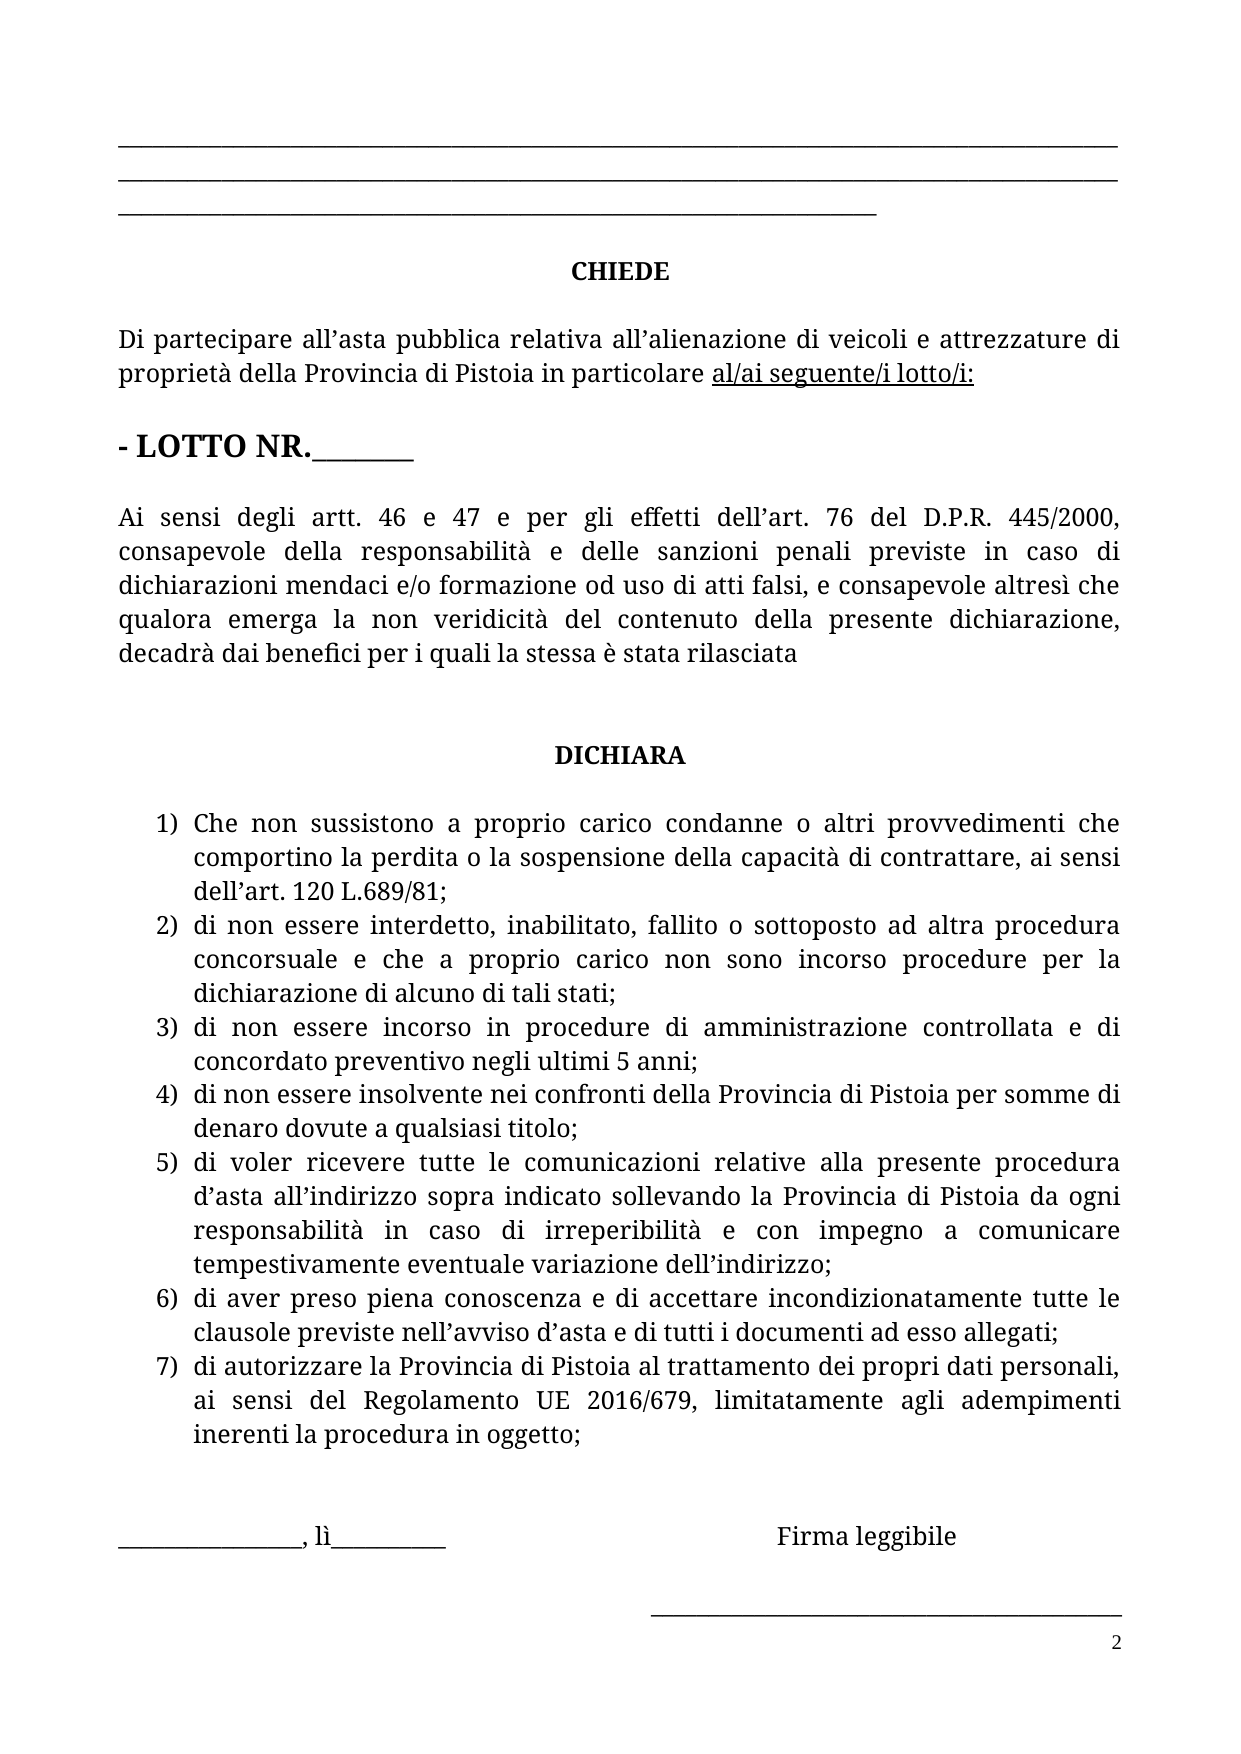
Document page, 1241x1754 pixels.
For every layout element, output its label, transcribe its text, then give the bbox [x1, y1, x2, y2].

text Ai sensi degli artt. 46 e 47 e per gli effetti dell’art. 76 del D.P.R. 445/2000, consapevole della responsabilità e delle sanzioni penali previste in caso di dichiarazioni mendaci e/o formazione od uso di atti falsi, e consapevole altresì che qualora emerga la non veridicità del contenuto della presente dichiarazione, decadrà dai benefici per i quali la stessa è stata rilasciata [118, 500, 1122, 670]
list di voler ricevere tutte le comunicazioni relative alla presente procedura d’asta all’indirizzo sopra indicato sollevando la Provincia di Pistoia da ogni responsabilità in caso di irreperibilità e con impegno a comunicare tempestivamente eventuale variazione dell’indirizzo; [156, 1145, 1122, 1281]
subtitle CHIEDE [118, 254, 1122, 288]
subtitle DICHIARA [118, 738, 1122, 772]
text ________________________________________________________________________________________________________________________________________________________________________________________________________________________________________________ [118, 118, 1122, 220]
list di non essere incorso in procedure di amministrazione controllata e di concordato preventivo negli ultimi 5 anni; [156, 1009, 1122, 1077]
text Di partecipare all’asta pubblica relativa all’alienazione di veicoli e attrezzature di proprietà della Provincia di Pistoia in particolare al/ai seguente/i lotto/i: [118, 322, 1122, 390]
text - LOTTO NR._______ [118, 424, 1122, 466]
text _________________________________________ [118, 1587, 1122, 1621]
text ________________, lì__________ Firma leggibile [118, 1519, 1122, 1553]
list di non essere insolvente nei confronti della Provincia di Pistoia per somme di denaro dovute a qualsiasi titolo; [156, 1077, 1122, 1145]
list Che non sussistono a proprio carico condanne o altri provvedimenti che comportino la perdita o la sospensione della capacità di contrattare, ai sensi dell’art. 120 L.689/81; [156, 806, 1122, 908]
list di aver preso piena conoscenza e di accettare incondizionatamente tutte le clausole previste nell’avviso d’asta e di tutti i documenti ad esso allegati; [156, 1281, 1122, 1349]
list di non essere interdetto, inabilitato, fallito o sottoposto ad altra procedura concorsuale e che a proprio carico non sono incorso procedure per la dichiarazione di alcuno di tali stati; [156, 908, 1122, 1009]
list di autorizzare la Provincia di Pistoia al trattamento dei propri dati personali, ai sensi del Regolamento UE 2016/679, limitatamente agli adempimenti inerenti la procedura in oggetto; [156, 1349, 1122, 1451]
